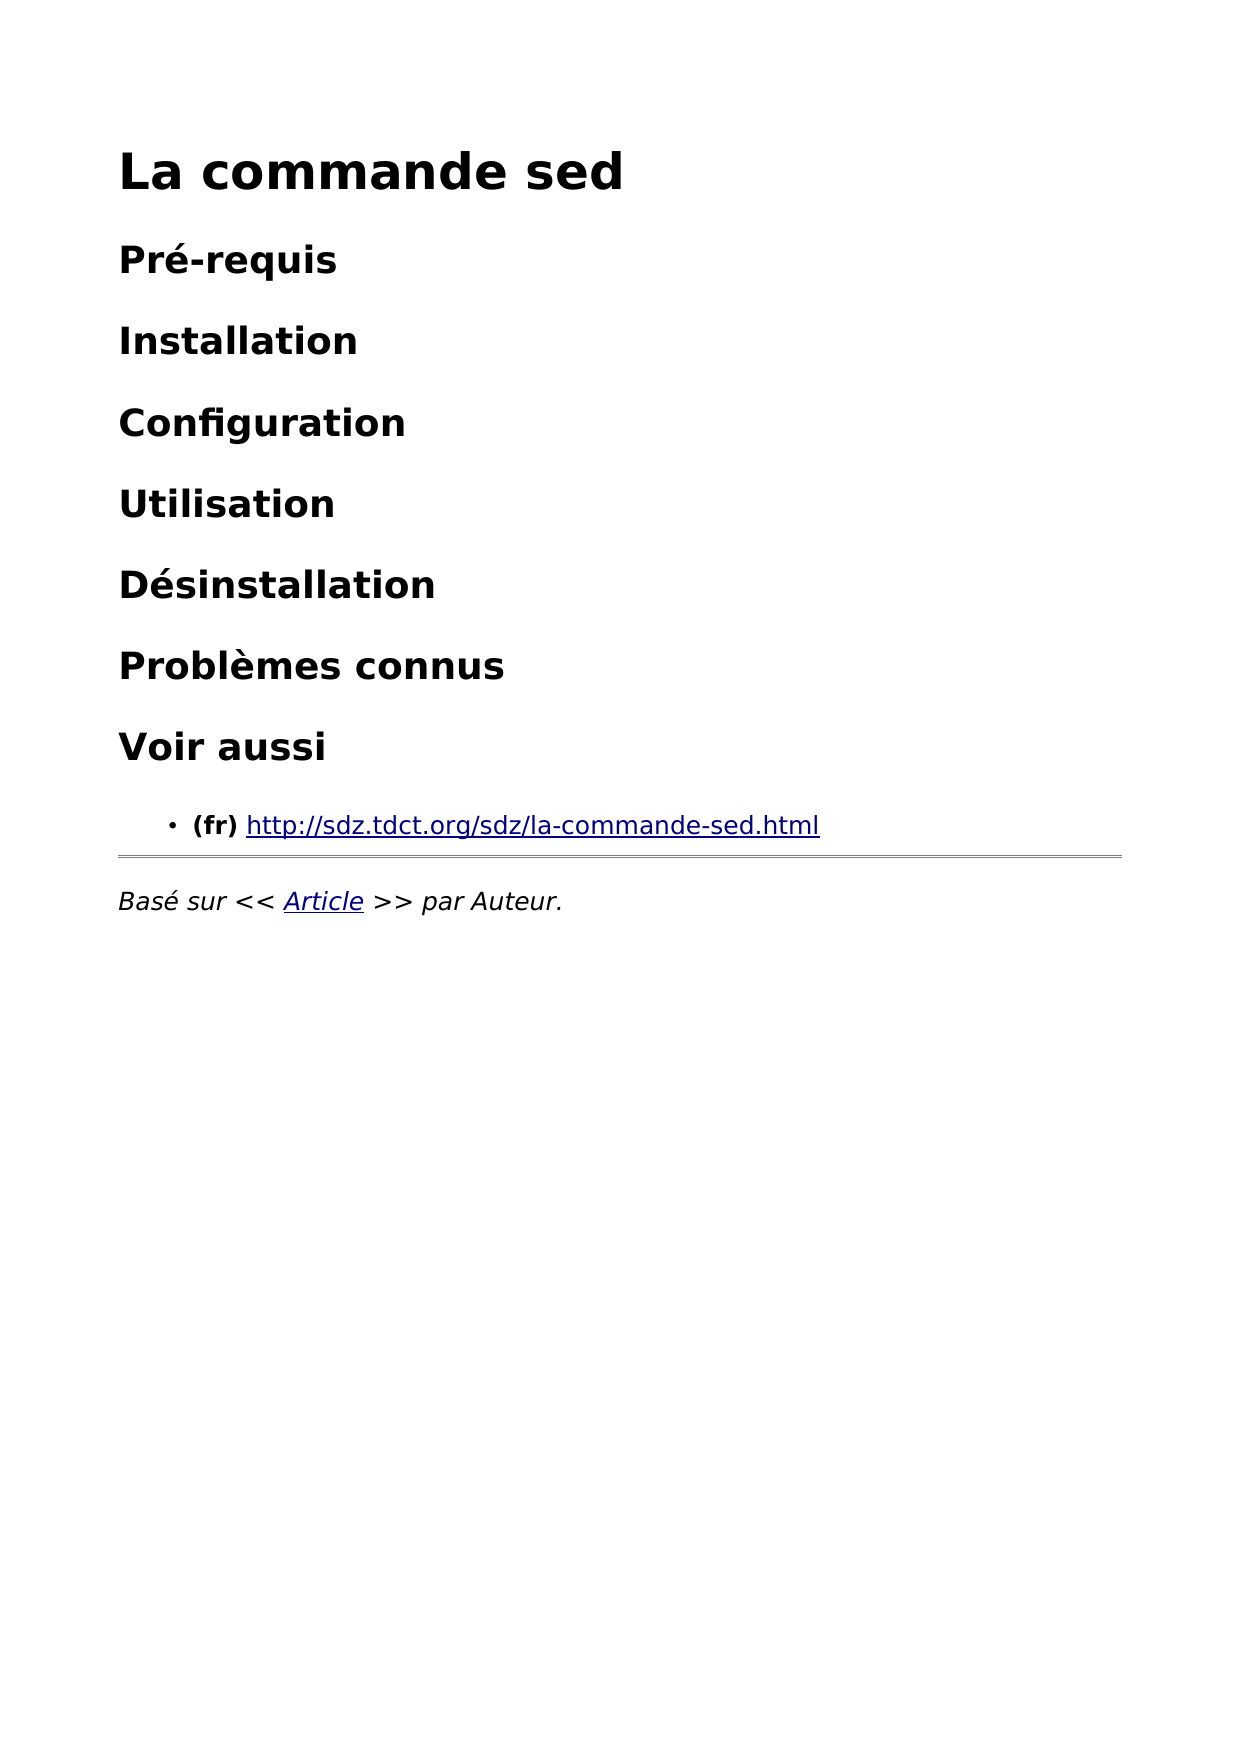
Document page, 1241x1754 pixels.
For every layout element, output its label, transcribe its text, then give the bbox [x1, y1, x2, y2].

subtitle Désinstallation [118, 563, 1122, 607]
subtitle Utilisation [118, 482, 1122, 526]
subtitle Problèmes connus [118, 644, 1122, 688]
subtitle La commande sed [118, 143, 1122, 201]
text Basé sur << Article >> par Auteur. [118, 887, 1122, 916]
subtitle Configuration [118, 401, 1122, 445]
subtitle Pré-requis [118, 239, 1122, 282]
subtitle Installation [118, 320, 1122, 364]
subtitle Voir aussi [118, 726, 1122, 769]
list (fr) http://sdz.tdct.org/sdz/la-commande-sed.html [177, 811, 1122, 841]
